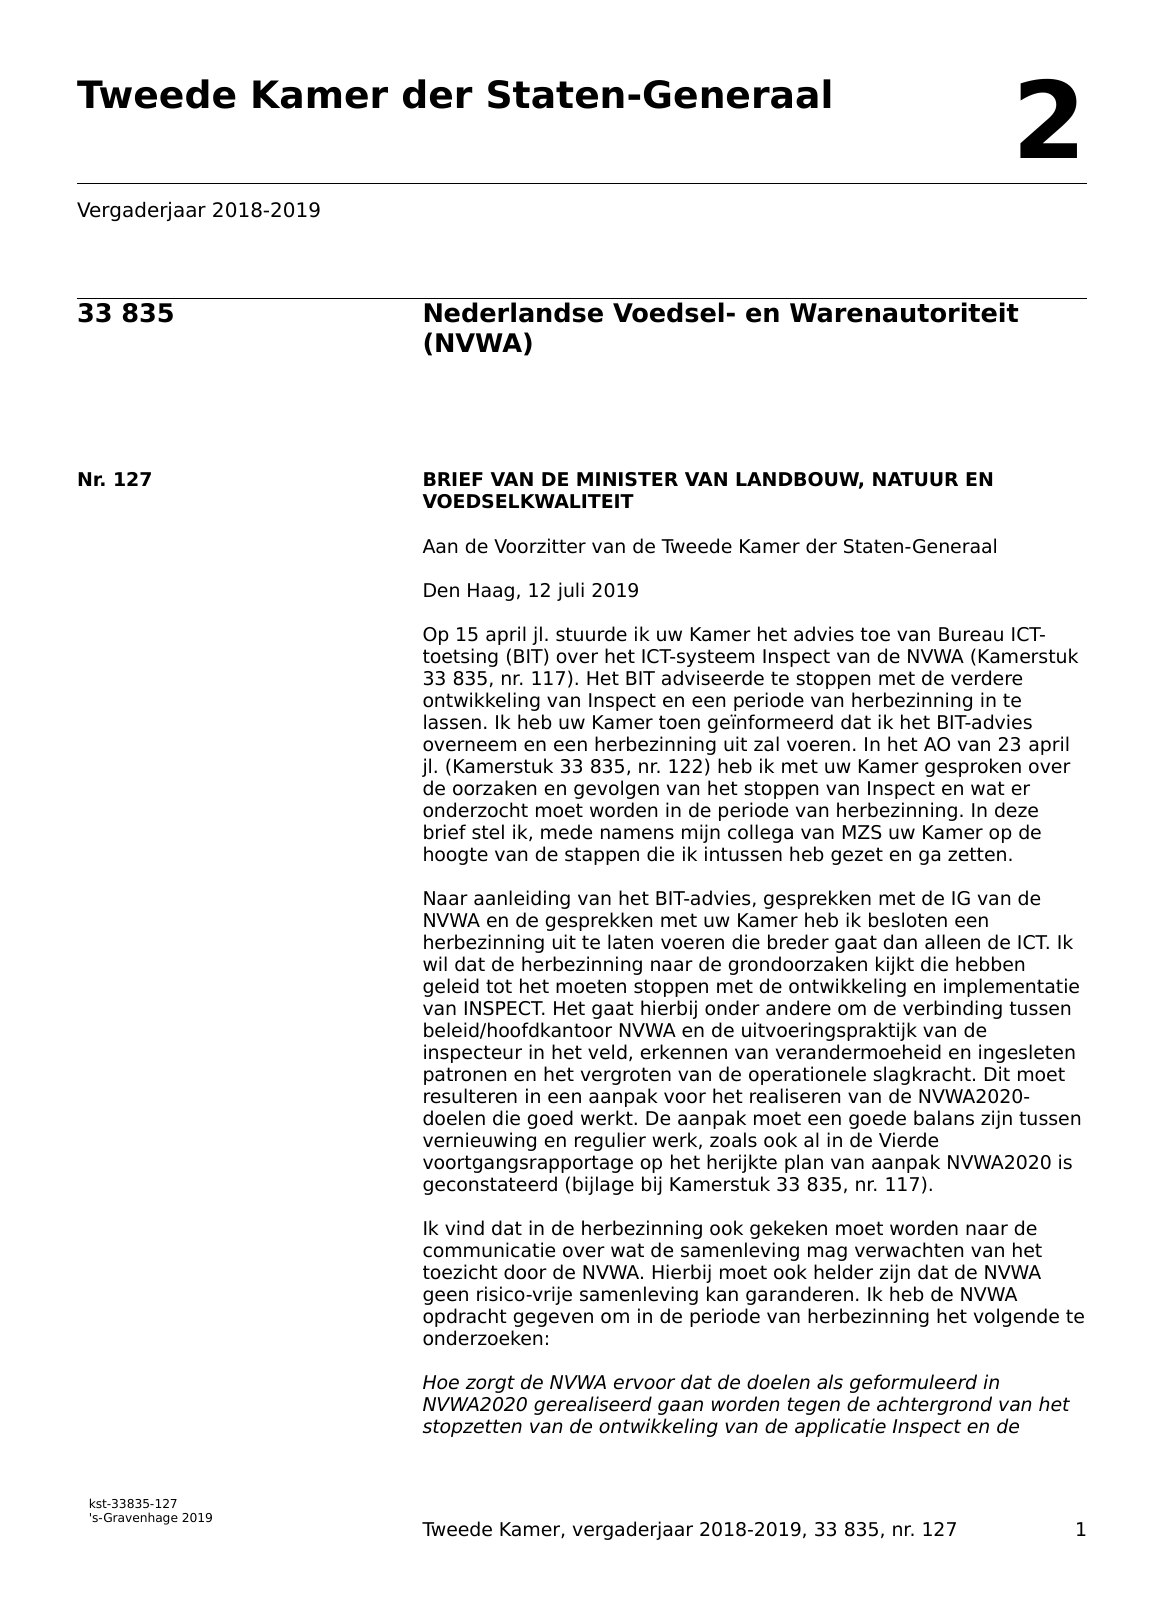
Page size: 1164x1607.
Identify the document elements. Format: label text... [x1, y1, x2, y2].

text Op 15 april jl. stuurde ik uw Kamer het advies toe van Bureau ICT-toetsing (BIT) over het ICT-systeem Inspect van de NVWA (Kamerstuk 33 835, nr. 117). Het BIT adviseerde te stoppen met de verdere ontwikkeling van Inspect en een periode van herbezinning in te lassen. Ik heb uw Kamer toen geïnformeerd dat ik het BIT-advies overneem en een herbezinning uit zal voeren. In het AO van 23 april jl. (Kamerstuk 33 835, nr. 122) heb ik met uw Kamer gesproken over de oorzaken en gevolgen van het stoppen van Inspect en wat er onderzocht moet worden in de periode van herbezinning. In deze brief stel ik, mede namens mijn collega van MZS uw Kamer op de hoogte van de stappen die ik intussen heb gezet en ga zetten. [422, 624, 1087, 866]
text 's-Gravenhage 2019 [88, 1511, 323, 1525]
text Den Haag, 12 juli 2019 [422, 580, 1087, 602]
subtitle Nr. 127 BRIEF VAN DE MINISTER VAN LANDBOUW, NATUUR EN VOEDSELKWALITEIT [77, 469, 1087, 513]
text Naar aanleiding van het BIT-advies, gesprekken met de IG van de NVWA en de gesprekken met uw Kamer heb ik besloten een herbezinning uit te laten voeren die breder gaat dan alleen de ICT. Ik wil dat de herbezinning naar de grondoorzaken kijkt die hebben geleid tot het moeten stoppen met de ontwikkeling en implementatie van INSPECT. Het gaat hierbij onder andere om de verbinding tussen beleid/hoofdkantoor NVWA en de uitvoeringspraktijk van de inspecteur in het veld, erkennen van verandermoeheid en ingesleten patronen en het vergroten van de operationele slagkracht. Dit moet resulteren in een aanpak voor het realiseren van de NVWA2020-doelen die goed werkt. De aanpak moet een goede balans zijn tussen vernieuwing en regulier werk, zoals ook al in de Vierde voortgangsrapportage op het herijkte plan van aanpak NVWA2020 is geconstateerd (bijlage bij Kamerstuk 33 835, nr. 117). [422, 888, 1087, 1196]
table_header 2 [886, 59, 1087, 183]
text Ik vind dat in de herbezinning ook gekeken moet worden naar de communicatie over wat de samenleving mag verwachten van het toezicht door de NVWA. Hierbij moet ook helder zijn dat de NVWA geen risico-vrije samenleving kan garanderen. Ik heb de NVWA opdracht gegeven om in de periode van herbezinning het volgende te onderzoeken: [422, 1218, 1087, 1349]
text Aan de Voorzitter van de Tweede Kamer der Staten-Generaal [422, 536, 1087, 557]
text kst-33835-127 [88, 1497, 323, 1511]
text Hoe zorgt de NVWA ervoor dat de doelen als geformuleerd in NVWA2020 gerealiseerd gaan worden tegen de achtergrond van het stopzetten van de ontwikkeling van de applicatie Inspect en de [422, 1372, 1087, 1438]
subtitle 33 835 Nederlandse Voedsel- en Warenautoriteit (NVWA) [77, 299, 1087, 358]
table_header Tweede Kamer der Staten-Generaal [77, 59, 886, 183]
table_cell Vergaderjaar 2018-2019 [77, 184, 1087, 298]
